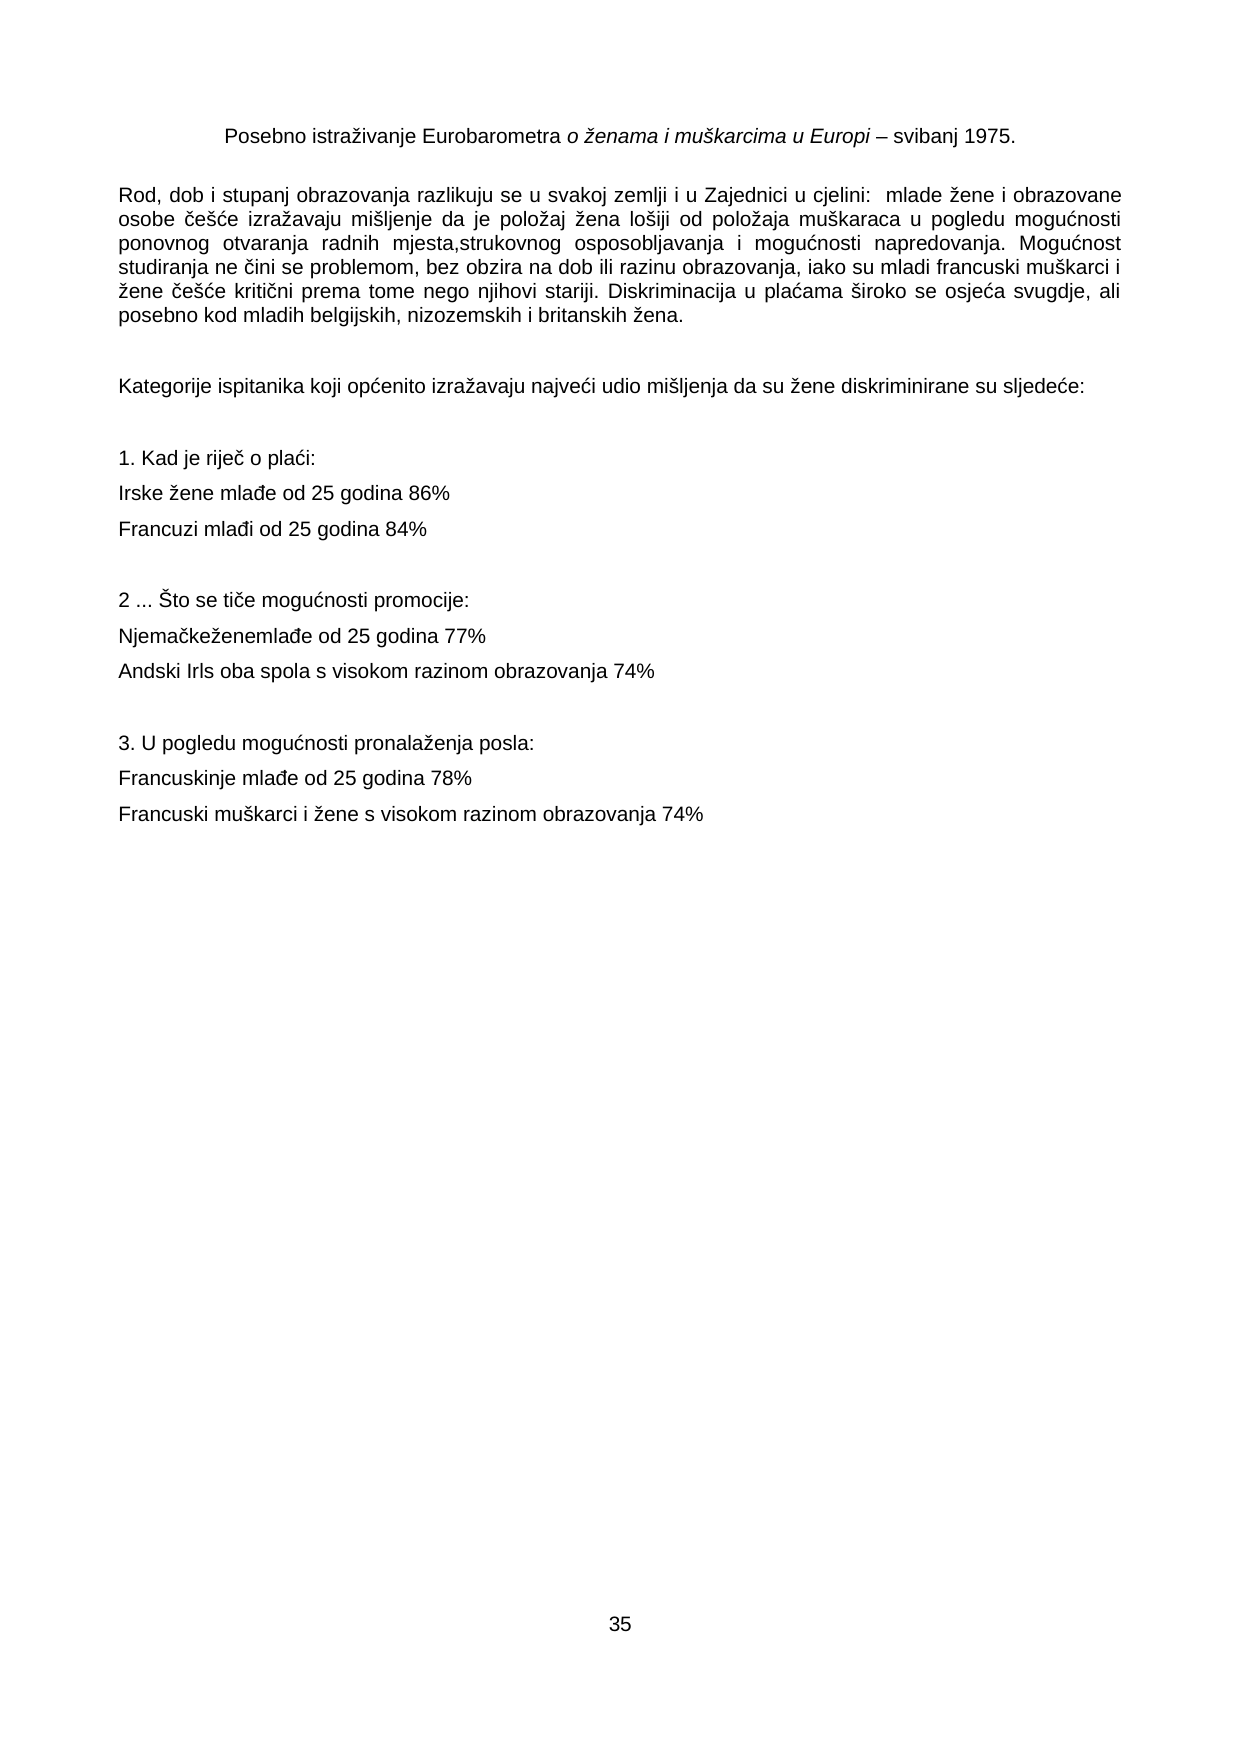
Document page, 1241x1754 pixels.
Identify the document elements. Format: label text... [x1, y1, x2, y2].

text Andski Irls oba spola s visokom razinom obrazovanja 74% [118, 659, 1122, 683]
text Francuskinje mlađe od 25 godina 78% [118, 766, 1122, 790]
text Njemačkeženemlađe od 25 godina 77% [118, 624, 1122, 648]
text Francuzi mlađi od 25 godina 84% [118, 517, 1122, 541]
text 1. Kad je riječ o plaći: [118, 446, 1122, 469]
text Francuski muškarci i žene s visokom razinom obrazovanja 74% [118, 802, 1122, 826]
text 3. U pogledu mogućnosti pronalaženja posla: [118, 731, 1122, 754]
text 2 ... Što se tiče mogućnosti promocije: [118, 588, 1122, 612]
text Irske žene mlađe od 25 godina 86% [118, 481, 1122, 505]
text Rod, dob i stupanj obrazovanja razlikuju se u svakoj zemlji i u Zajednici u cjelini: mlade žene i obrazovane osobe češće izražavaju mišljenje da je položaj žena lošiji od položaja muškaraca u pogledu mogućnosti ponovnog otvaranja radnih mjesta,strukovnog osposobljavanja i mogućnosti napredovanja. Mogućnost studiranja ne čini se problemom, bez obzira na dob ili razinu obrazovanja, iako su mladi francuski muškarci i žene češće kritični prema tome nego njihovi stariji. Diskriminacija u plaćama široko se osjeća svugdje, ali posebno kod mladih belgijskih, nizozemskih i britanskih žena. [118, 183, 1122, 327]
text Kategorije ispitanika koji općenito izražavaju najveći udio mišljenja da su žene diskriminirane su sljedeće: [118, 374, 1122, 398]
